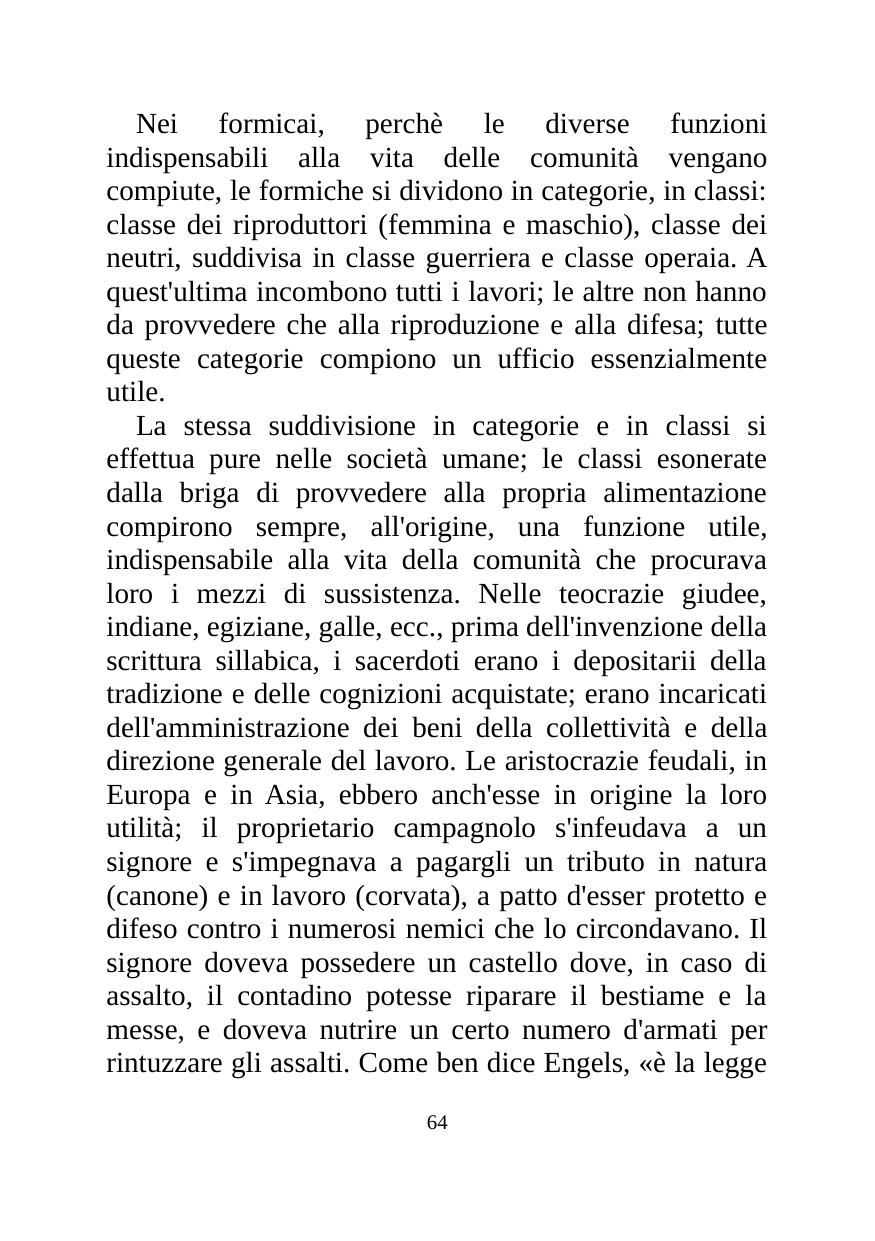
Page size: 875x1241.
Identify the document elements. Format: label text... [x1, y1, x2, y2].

text La stessa suddivisione in categorie e in classi si effettua pure nelle società umane; le classi esonerate dalla briga di provvedere alla propria alimentazione compirono sempre, all'origine, una funzione utile, indispensabile alla vita della comunità che procurava loro i mezzi di sussistenza. Nelle teocrazie giudee, indiane, egiziane, galle, ecc., prima dell'invenzione della scrittura sillabica, i sacerdoti erano i depositarii della tradizione e delle cognizioni acquistate; erano incaricati dell'amministrazione dei beni della collettività e della direzione generale del lavoro. Le aristocrazie feudali, in Europa e in Asia, ebbero anch'esse in origine la loro utilità; il proprietario campagnolo s'infeudava a un signore e s'impegnava a pagargli un tributo in natura (canone) e in lavoro (corvata), a patto d'esser protetto e difeso contro i numerosi nemici che lo circondavano. Il signore doveva possedere un castello dove, in caso di assalto, il contadino potesse riparare il bestiame e la messe, e doveva nutrire un certo numero d'armati per rintuzzare gli assalti. Come ben dice Engels, «è la legge [106, 408, 768, 1079]
text Nei formicai, perchè le diverse funzioni indispensabili alla vita delle comunità vengano compiute, le formiche si dividono in categorie, in classi: classe dei riproduttori (femmina e maschio), classe dei neutri, suddivisa in classe guerriera e classe operaia. A quest'ultima incombono tutti i lavori; le altre non hanno da provvedere che alla riproduzione e alla difesa; tutte queste categorie compiono un ufficio essenzialmente utile. [106, 106, 768, 408]
